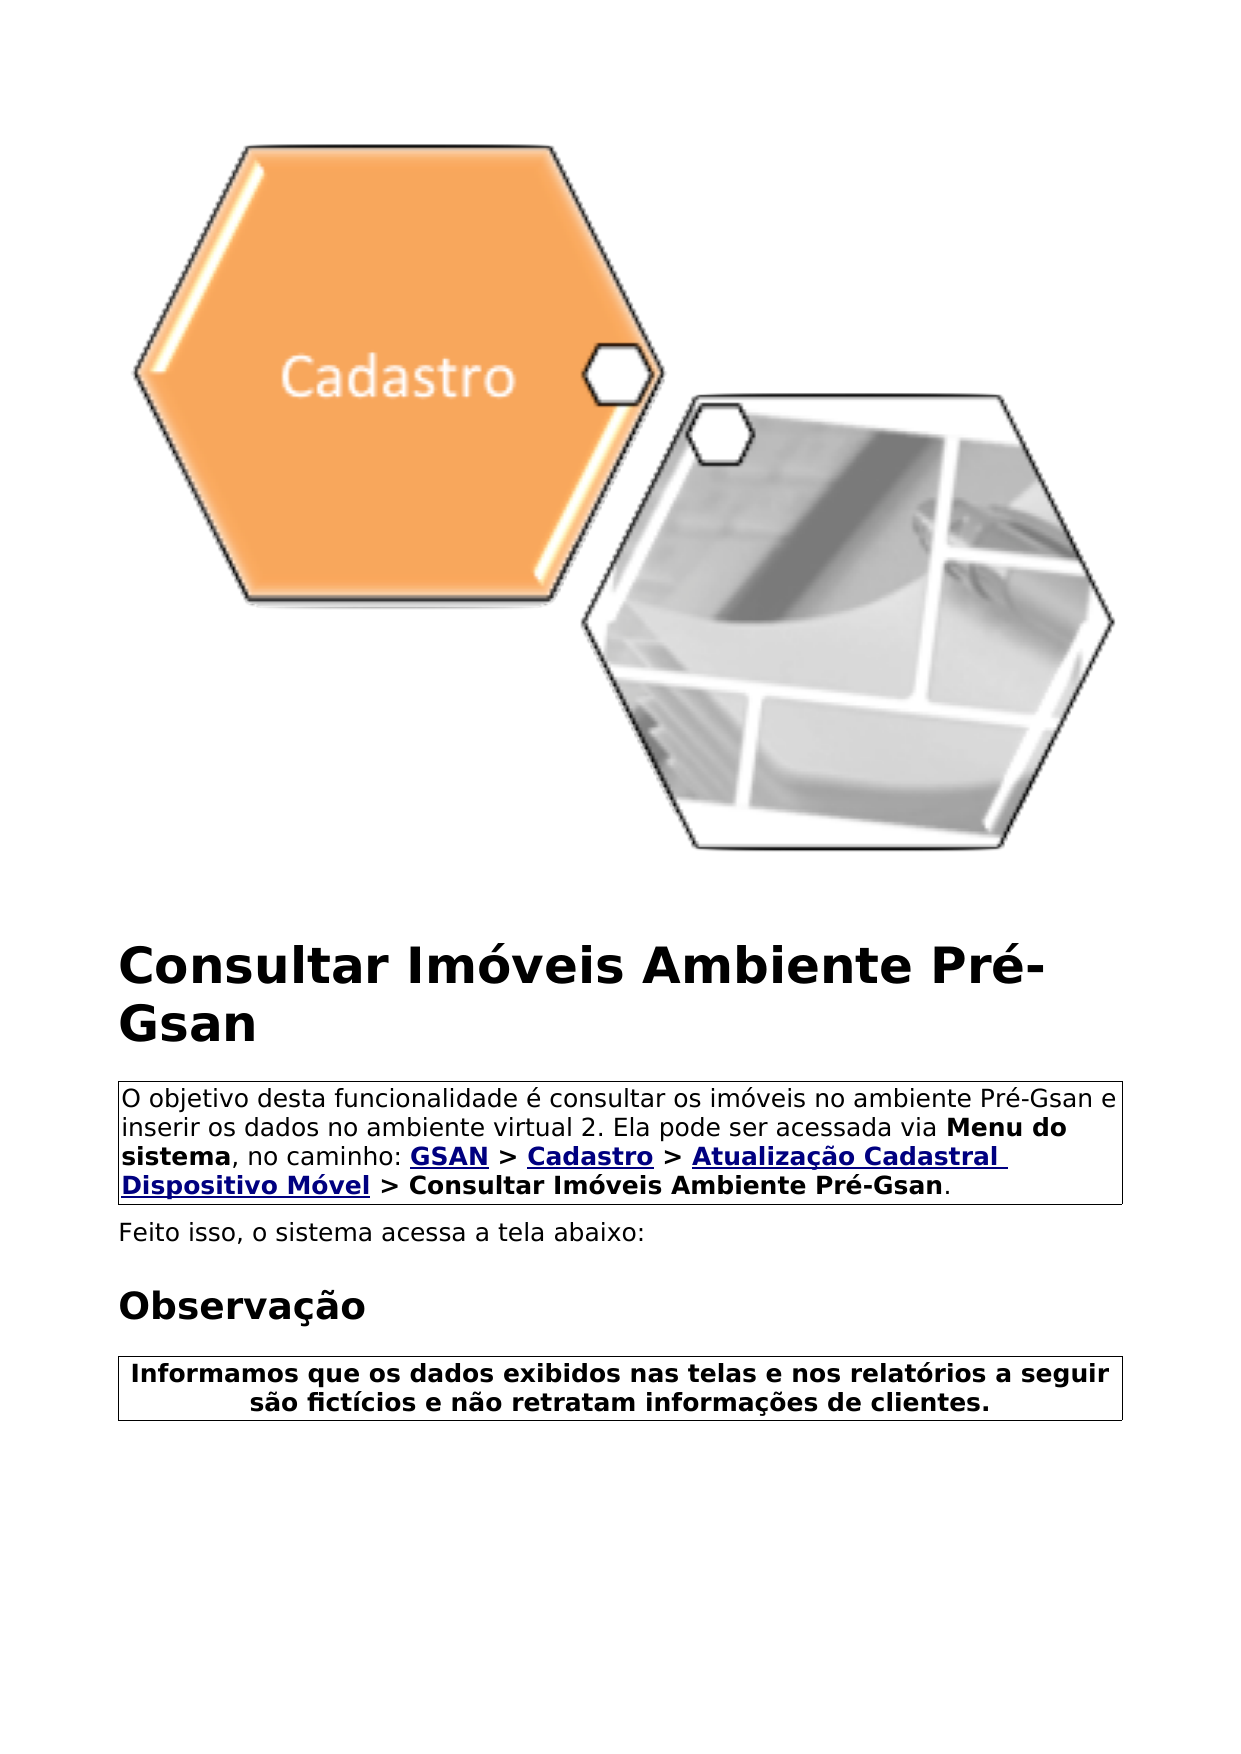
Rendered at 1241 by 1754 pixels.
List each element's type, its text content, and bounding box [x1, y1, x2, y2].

picture [118, 118, 1123, 871]
table_header Informamos que os dados exibidos nas telas e nos relatórios a seguir são fictícios e não retratam informações de clientes. [119, 1357, 1122, 1420]
table_header O objetivo desta funcionalidade é consultar os imóveis no ambiente Pré-Gsan e inserir os dados no ambiente virtual 2. Ela pode ser acessada via Menu do sistema, no caminho: GSAN > Cadastro > Atualização Cadastral Dispositivo Móvel > Consultar Imóveis Ambiente Pré-Gsan. [119, 1082, 1122, 1203]
subtitle Observação [118, 1285, 1122, 1329]
subtitle Consultar Imóveis Ambiente Pré-Gsan [118, 937, 1122, 1053]
text Feito isso, o sistema acessa a tela abaixo: [118, 1218, 1122, 1247]
